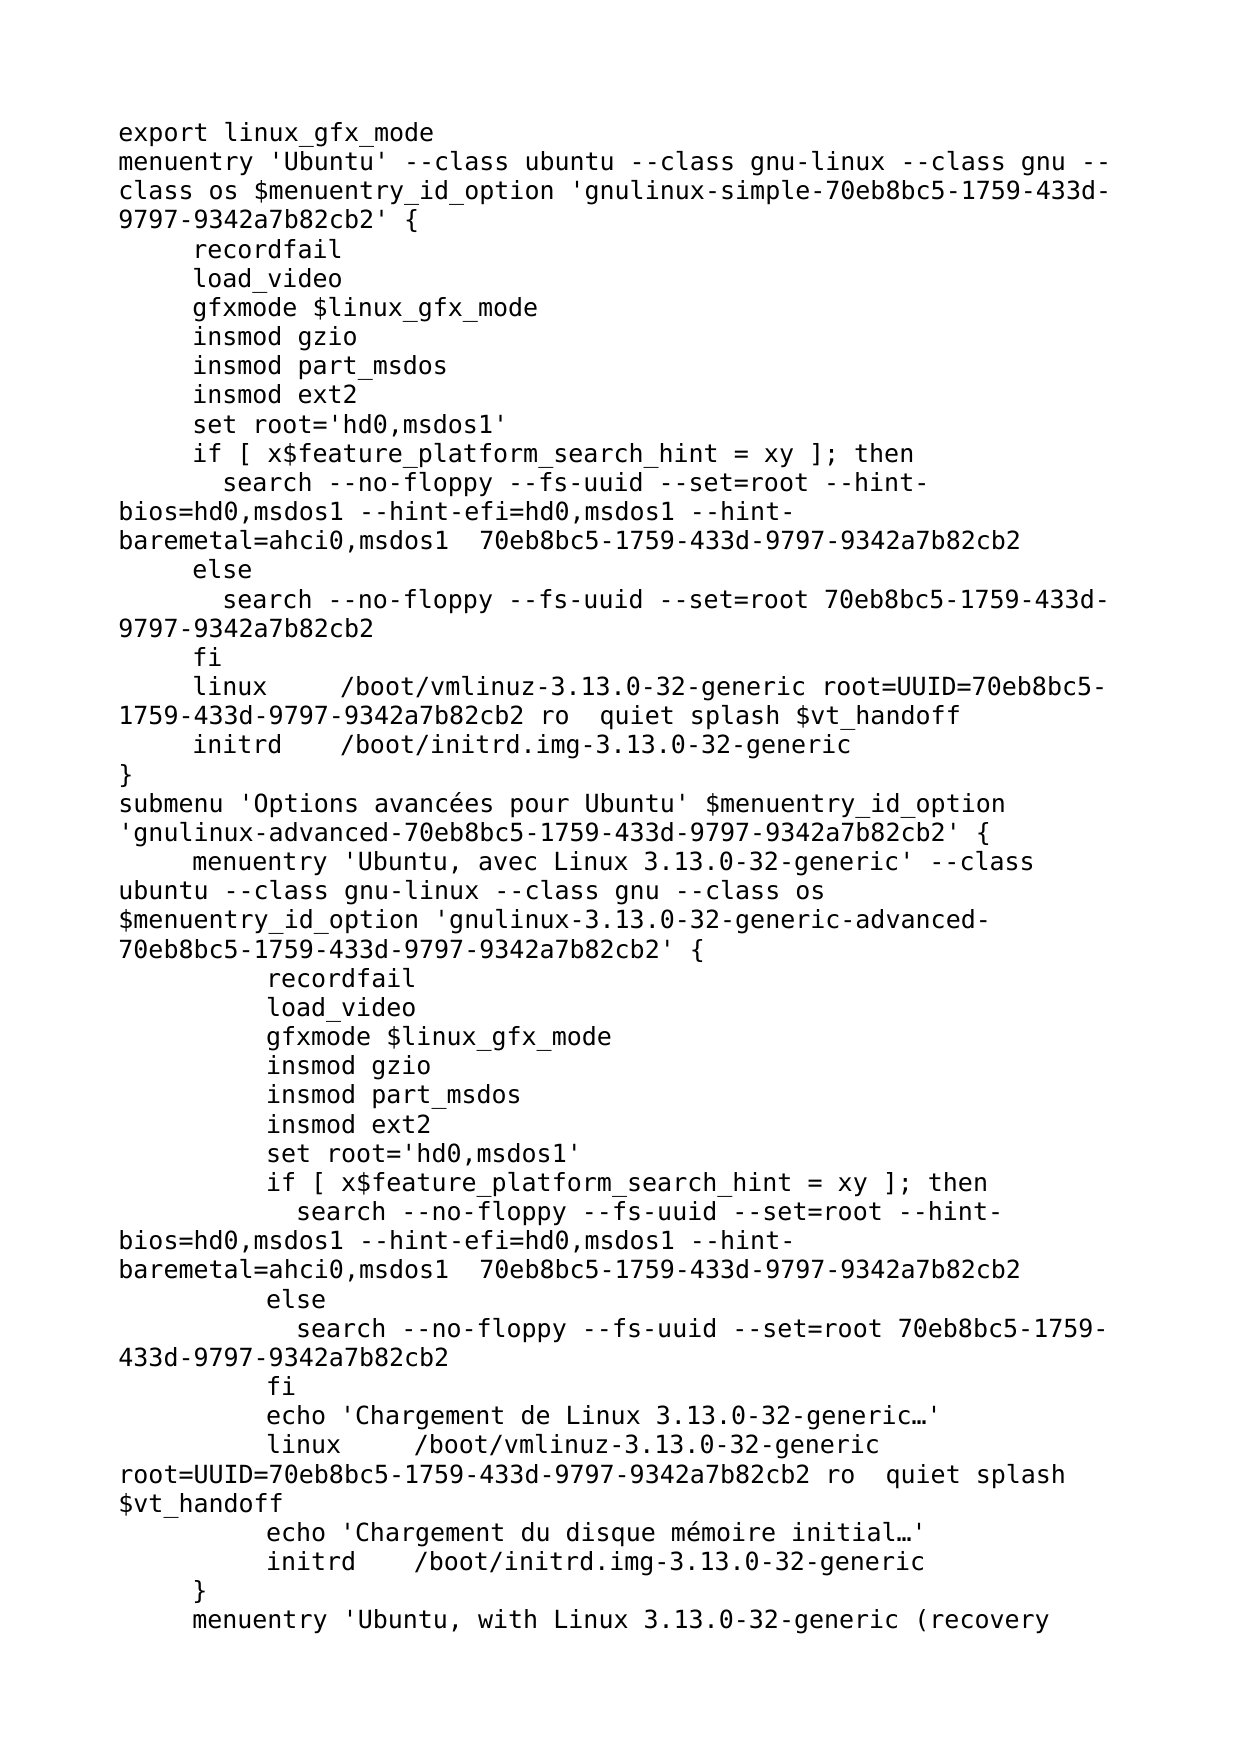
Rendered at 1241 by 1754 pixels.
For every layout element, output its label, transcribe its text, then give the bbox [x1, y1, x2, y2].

text export linux_gfx_mode menuentry 'Ubuntu' --class ubuntu --class gnu-linux --class gnu --class os $menuentry_id_option 'gnulinux-simple-70eb8bc5-1759-433d-9797-9342a7b82cb2' { recordfail load_video gfxmode $linux_gfx_mode insmod gzio insmod part_msdos insmod ext2 set root='hd0,msdos1' if [ x$feature_platform_search_hint = xy ]; then search --no-floppy --fs-uuid --set=root --hint-bios=hd0,msdos1 --hint-efi=hd0,msdos1 --hint-baremetal=ahci0,msdos1 70eb8bc5-1759-433d-9797-9342a7b82cb2 else search --no-floppy --fs-uuid --set=root 70eb8bc5-1759-433d-9797-9342a7b82cb2 fi linux /boot/vmlinuz-3.13.0-32-generic root=UUID=70eb8bc5-1759-433d-9797-9342a7b82cb2 ro quiet splash $vt_handoff initrd /boot/initrd.img-3.13.0-32-generic } submenu 'Options avancées pour Ubuntu' $menuentry_id_option 'gnulinux-advanced-70eb8bc5-1759-433d-9797-9342a7b82cb2' { menuentry 'Ubuntu, avec Linux 3.13.0-32-generic' --class ubuntu --class gnu-linux --class gnu --class os $menuentry_id_option 'gnulinux-3.13.0-32-generic-advanced-70eb8bc5-1759-433d-9797-9342a7b82cb2' { recordfail load_video gfxmode $linux_gfx_mode insmod gzio insmod part_msdos insmod ext2 set root='hd0,msdos1' if [ x$feature_platform_search_hint = xy ]; then search --no-floppy --fs-uuid --set=root --hint-bios=hd0,msdos1 --hint-efi=hd0,msdos1 --hint-baremetal=ahci0,msdos1 70eb8bc5-1759-433d-9797-9342a7b82cb2 else search --no-floppy --fs-uuid --set=root 70eb8bc5-1759-433d-9797-9342a7b82cb2 fi echo 'Chargement de Linux 3.13.0-32-generic…' linux /boot/vmlinuz-3.13.0-32-generic root=UUID=70eb8bc5-1759-433d-9797-9342a7b82cb2 ro quiet splash $vt_handoff echo 'Chargement du disque mémoire initial…' initrd /boot/initrd.img-3.13.0-32-generic } menuentry 'Ubuntu, with Linux 3.13.0-32-generic (recovery [118, 118, 1122, 1635]
